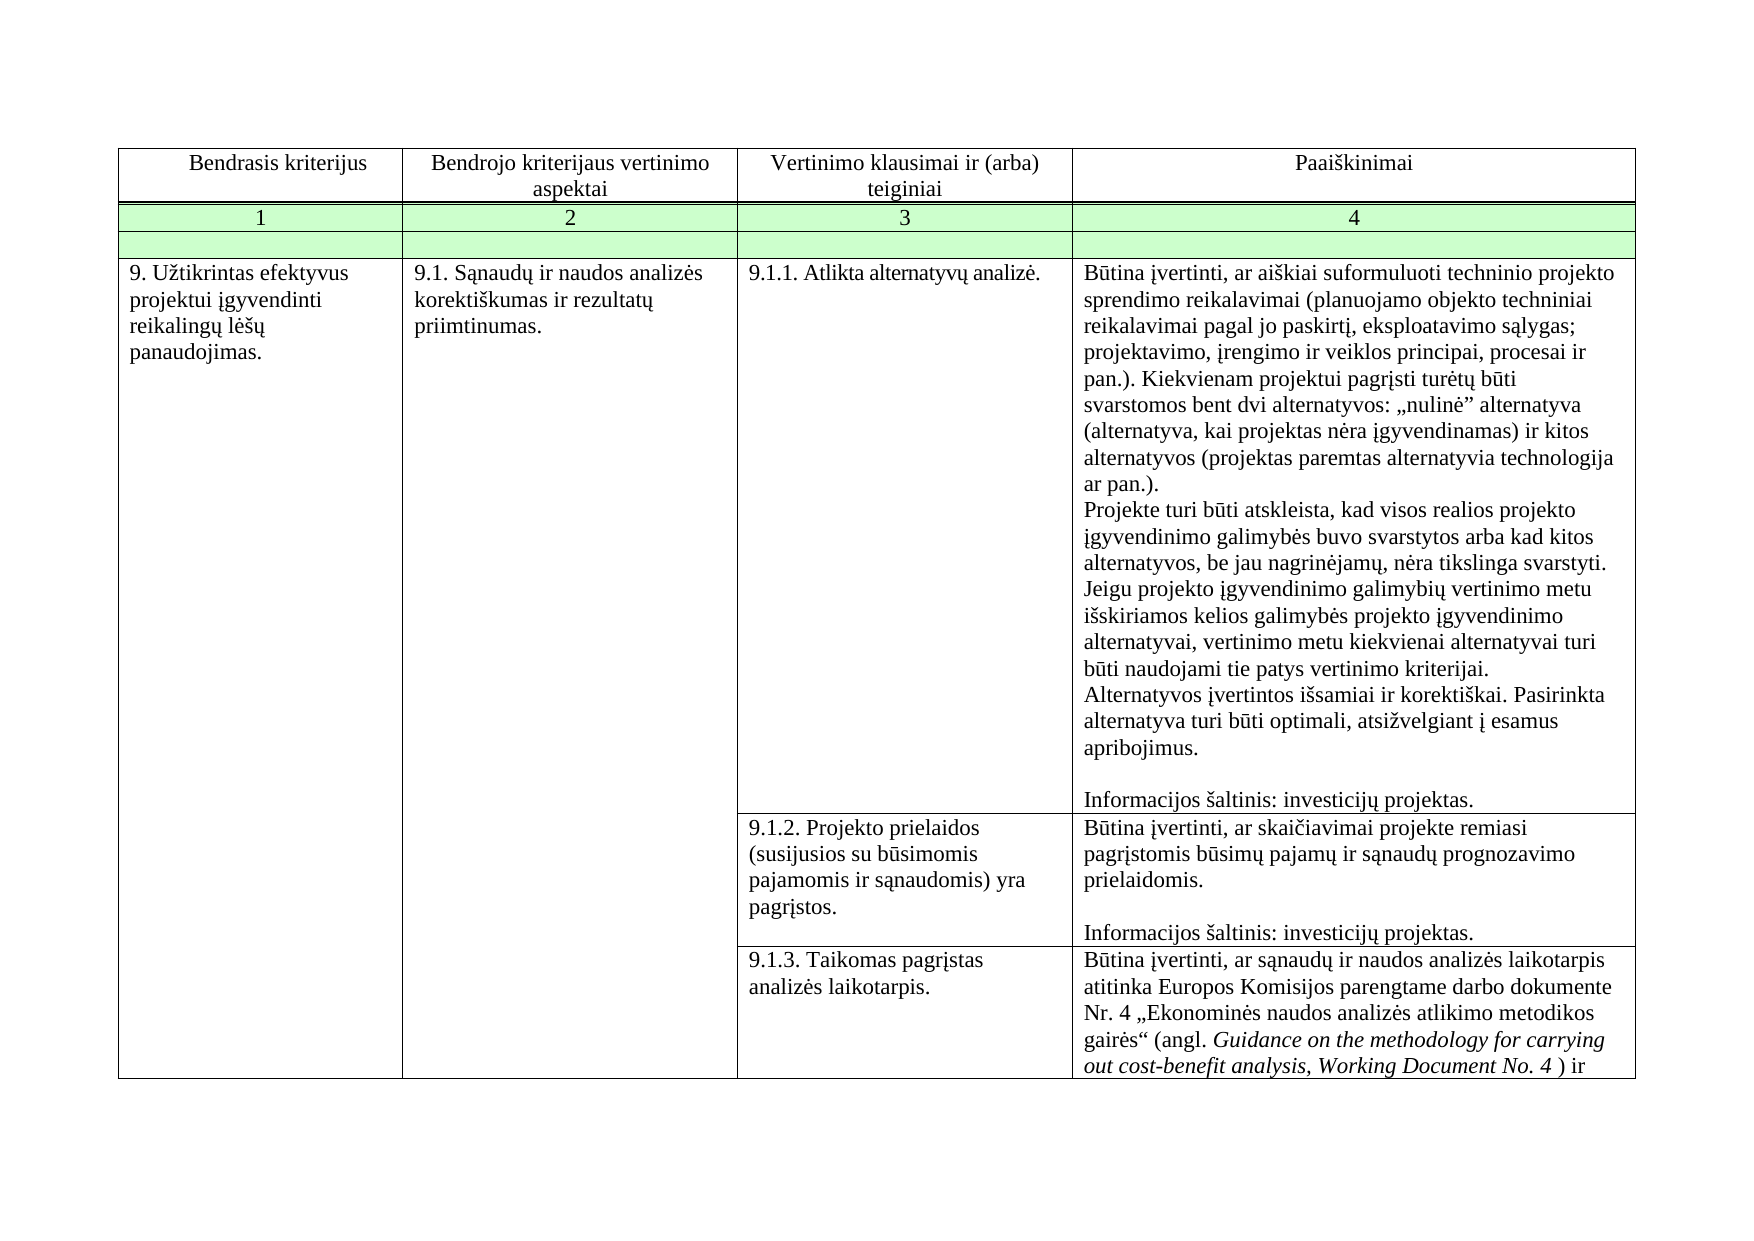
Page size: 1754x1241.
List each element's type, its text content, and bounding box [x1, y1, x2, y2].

table_cell 9.1.2. Projekto prielaidos (susijusios su būsimomis pajamomis ir sąnaudomis) yra pagrįstos. [738, 814, 1072, 946]
table_cell [1073, 232, 1635, 258]
table_header Bendrasis kriterijus [119, 149, 402, 201]
table_header Vertinimo klausimai ir (arba) teiginiai [738, 149, 1072, 201]
table_cell 9.1.3. Taikomas pagrįstas analizės laikotarpis. [738, 947, 1072, 1078]
table_cell 2 [403, 205, 737, 231]
table_cell 9. Užtikrintas efektyvus projektui įgyvendinti reikalingų lėšų panaudojimas. [119, 259, 402, 1078]
table_cell Būtina įvertinti, ar skaičiavimai projekte remiasi pagrįstomis būsimų pajamų ir sąnaudų prognozavimo prielaidomis. Informacijos šaltinis: investicijų projektas. [1073, 814, 1635, 946]
table_cell [403, 232, 737, 258]
table_cell [119, 232, 402, 258]
table_header Paaiškinimai [1073, 149, 1635, 201]
table_cell 9.1.1. Atlikta alternatyvų analizė. [738, 259, 1072, 813]
table_cell Būtina įvertinti, ar aiškiai suformuluoti techninio projekto sprendimo reikalavimai (planuojamo objekto techniniai reikalavimai pagal jo paskirtį, eksploatavimo sąlygas; projektavimo, įrengimo ir veiklos principai, procesai ir pan.). Kiekvienam projektui pagrįsti turėtų būti svarstomos bent dvi alternatyvos: „nulinė” alternatyva (alternatyva, kai projektas nėra įgyvendinamas) ir kitos alternatyvos (projektas paremtas alternatyvia technologija ar pan.). Projekte turi būti atskleista, kad visos realios projekto įgyvendinimo galimybės buvo svarstytos arba kad kitos alternatyvos, be jau nagrinėjamų, nėra tikslinga svarstyti. Jeigu projekto įgyvendinimo galimybių vertinimo metu išskiriamos kelios galimybės projekto įgyvendinimo alternatyvai, vertinimo metu kiekvienai alternatyvai turi būti naudojami tie patys vertinimo kriterijai. Alternatyvos įvertintos išsamiai ir korektiškai. Pasirinkta alternatyva turi būti optimali, atsižvelgiant į esamus apribojimus. Informacijos šaltinis: investicijų projektas. [1073, 259, 1635, 813]
table_cell 4 [1073, 205, 1635, 231]
table_cell [738, 232, 1072, 258]
table_header Bendrojo kriterijaus vertinimo aspektai [403, 149, 737, 201]
table_cell 1 [119, 205, 402, 231]
table_cell 3 [738, 205, 1072, 231]
table_cell Būtina įvertinti, ar sąnaudų ir naudos analizės laikotarpis atitinka Europos Komisijos parengtame darbo dokumente Nr. 4 „Ekonominės naudos analizės atlikimo metodikos gairės“ (angl. Guidance on the methodology for carrying out cost-benefit analysis, Working Document No. 4 ) ir [1073, 947, 1635, 1078]
table_cell 9.1. Sąnaudų ir naudos analizės korektiškumas ir rezultatų priimtinumas. [403, 259, 737, 1078]
